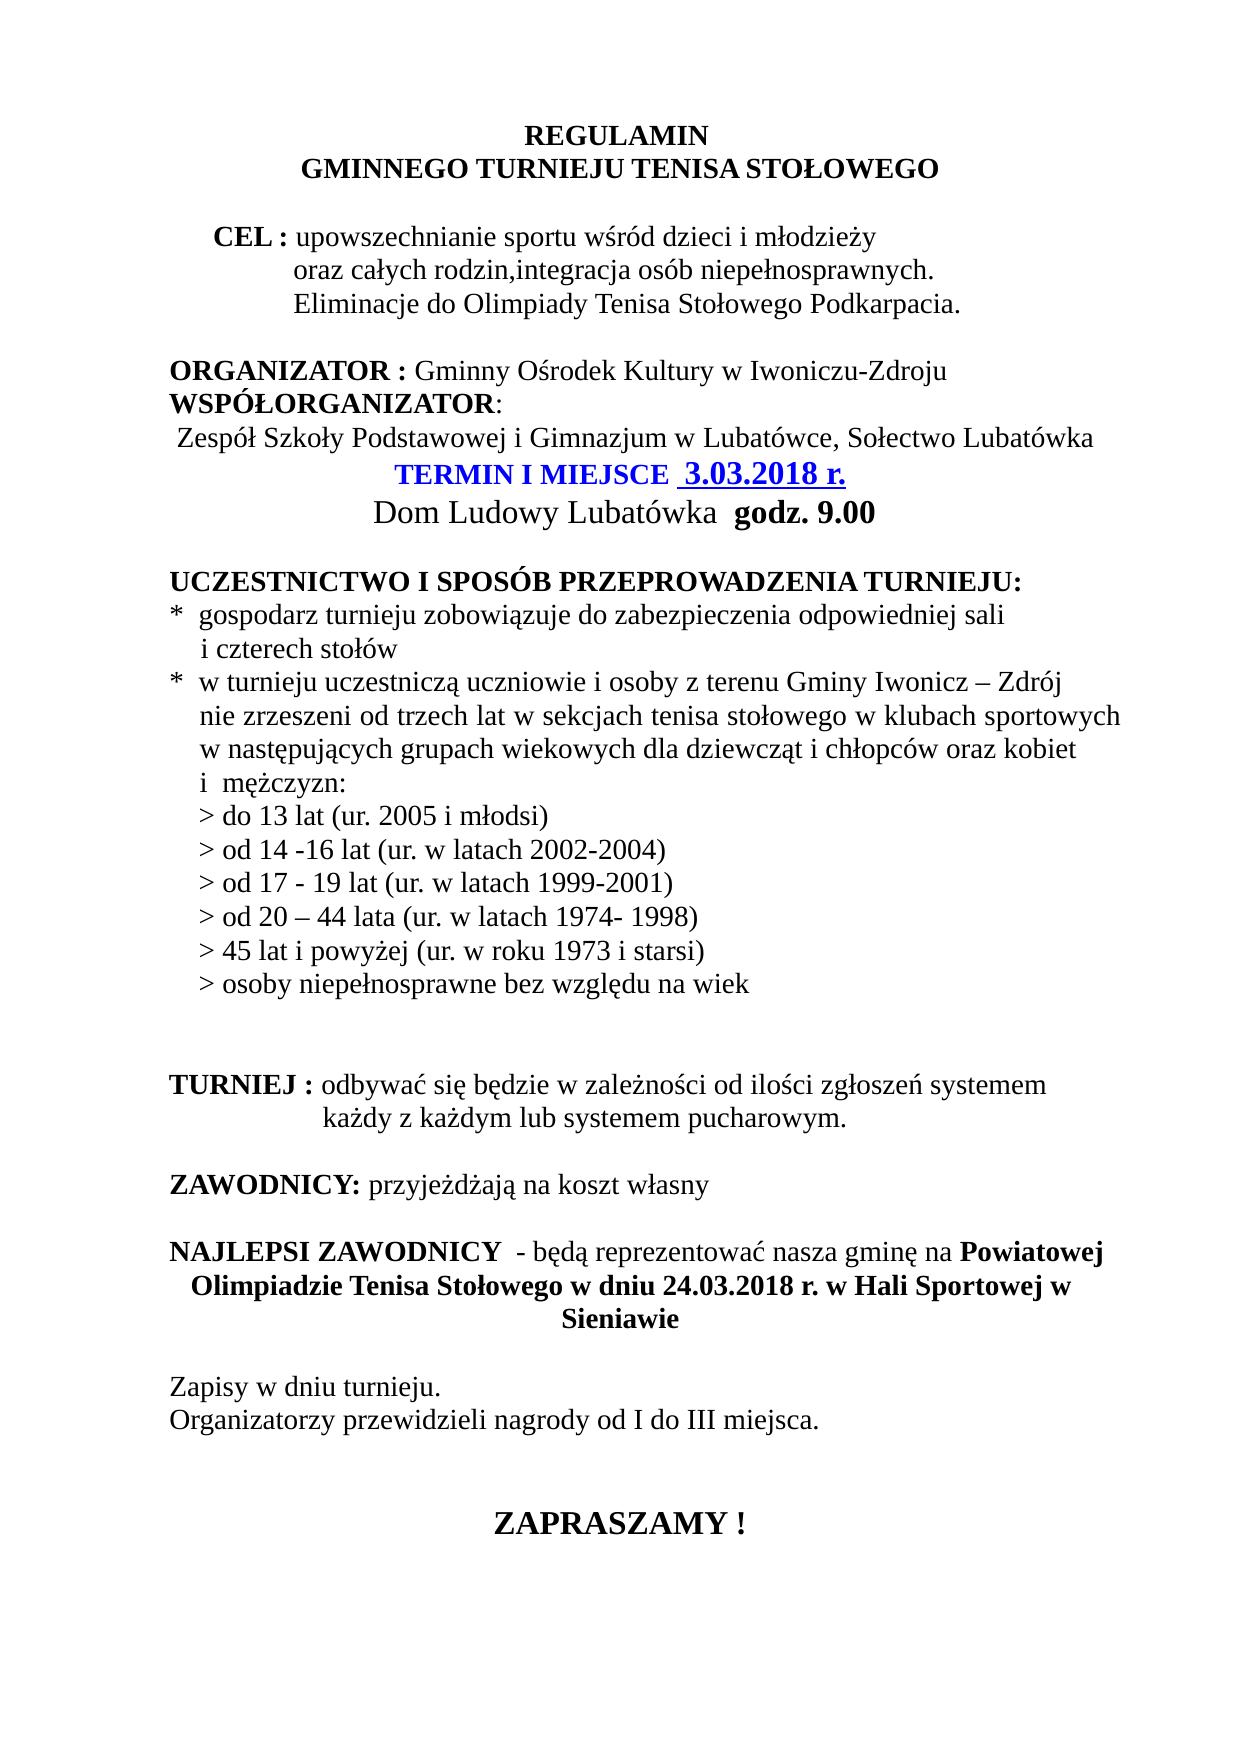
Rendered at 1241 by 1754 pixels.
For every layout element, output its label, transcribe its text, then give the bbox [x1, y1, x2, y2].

text > 45 lat i powyżej (ur. w roku 1973 i starsi) [118, 933, 1122, 966]
text ZAPRASZAMY ! [118, 1503, 1122, 1541]
text > osoby niepełnosprawne bez względu na wiek [118, 966, 1122, 1000]
text REGULAMIN [118, 118, 1122, 152]
text i czterech stołów [193, 631, 1122, 664]
text > od 17 - 19 lat (ur. w latach 1999-2001) [118, 866, 1122, 899]
text Olimpiadzie Tenisa Stołowego w dniu 24.03.2018 r. w Hali Sportowej w Sieniawie [118, 1268, 1122, 1335]
text nie zrzeszeni od trzech lat w sekcjach tenisa stołowego w klubach sportowych w następujących grupach wiekowych dla dziewcząt i chłopców oraz kobiet [199, 698, 1122, 765]
text i mężczyzn: [199, 765, 1122, 798]
text ORGANIZATOR : Gminny Ośrodek Kultury w Iwoniczu-Zdroju [118, 353, 1122, 386]
text TURNIEJ : odbywać się będzie w zależności od ilości zgłoszeń systemem [118, 1067, 1122, 1100]
text WSPÓŁORGANIZATOR: [118, 386, 1122, 420]
text * w turnieju uczestniczą uczniowie i osoby z terenu Gminy Iwonicz – Zdrój [118, 664, 1122, 698]
text każdy z każdym lub systemem pucharowym. [118, 1100, 1122, 1134]
text NAJLEPSI ZAWODNICY - będą reprezentować nasza gminę na Powiatowej [118, 1234, 1122, 1268]
text > od 20 – 44 lata (ur. w latach 1974- 1998) [118, 899, 1122, 933]
text Dom Ludowy Lubatówka godz. 9.00 [118, 492, 1122, 530]
text CEL : upowszechnianie sportu wśród dzieci i młodzieży [118, 219, 1122, 252]
text Zespół Szkoły Podstawowej i Gimnazjum w Lubatówce, Sołectwo Lubatówka [118, 420, 1122, 453]
text Eliminacje do Olimpiady Tenisa Stołowego Podkarpacia. [118, 286, 1122, 319]
text Zapisy w dniu turnieju. [118, 1369, 1122, 1402]
text GMINNEGO TURNIEJU TENISA STOŁOWEGO [118, 152, 1122, 185]
text UCZESTNICTWO I SPOSÓB PRZEPROWADZENIA TURNIEJU: [118, 564, 1122, 597]
text oraz całych rodzin,integracja osób niepełnosprawnych. [118, 252, 1122, 286]
text > do 13 lat (ur. 2005 i młodsi) [118, 798, 1122, 832]
text * gospodarz turnieju zobowiązuje do zabezpieczenia odpowiedniej sali [118, 597, 1122, 631]
text > od 14 -16 lat (ur. w latach 2002-2004) [118, 832, 1122, 866]
text ZAWODNICY: przyjeżdżają na koszt własny [118, 1167, 1122, 1201]
text Organizatorzy przewidzieli nagrody od I do III miejsca. [118, 1402, 1122, 1436]
text TERMIN I MIEJSCE 3.03.2018 r. [118, 453, 1122, 492]
